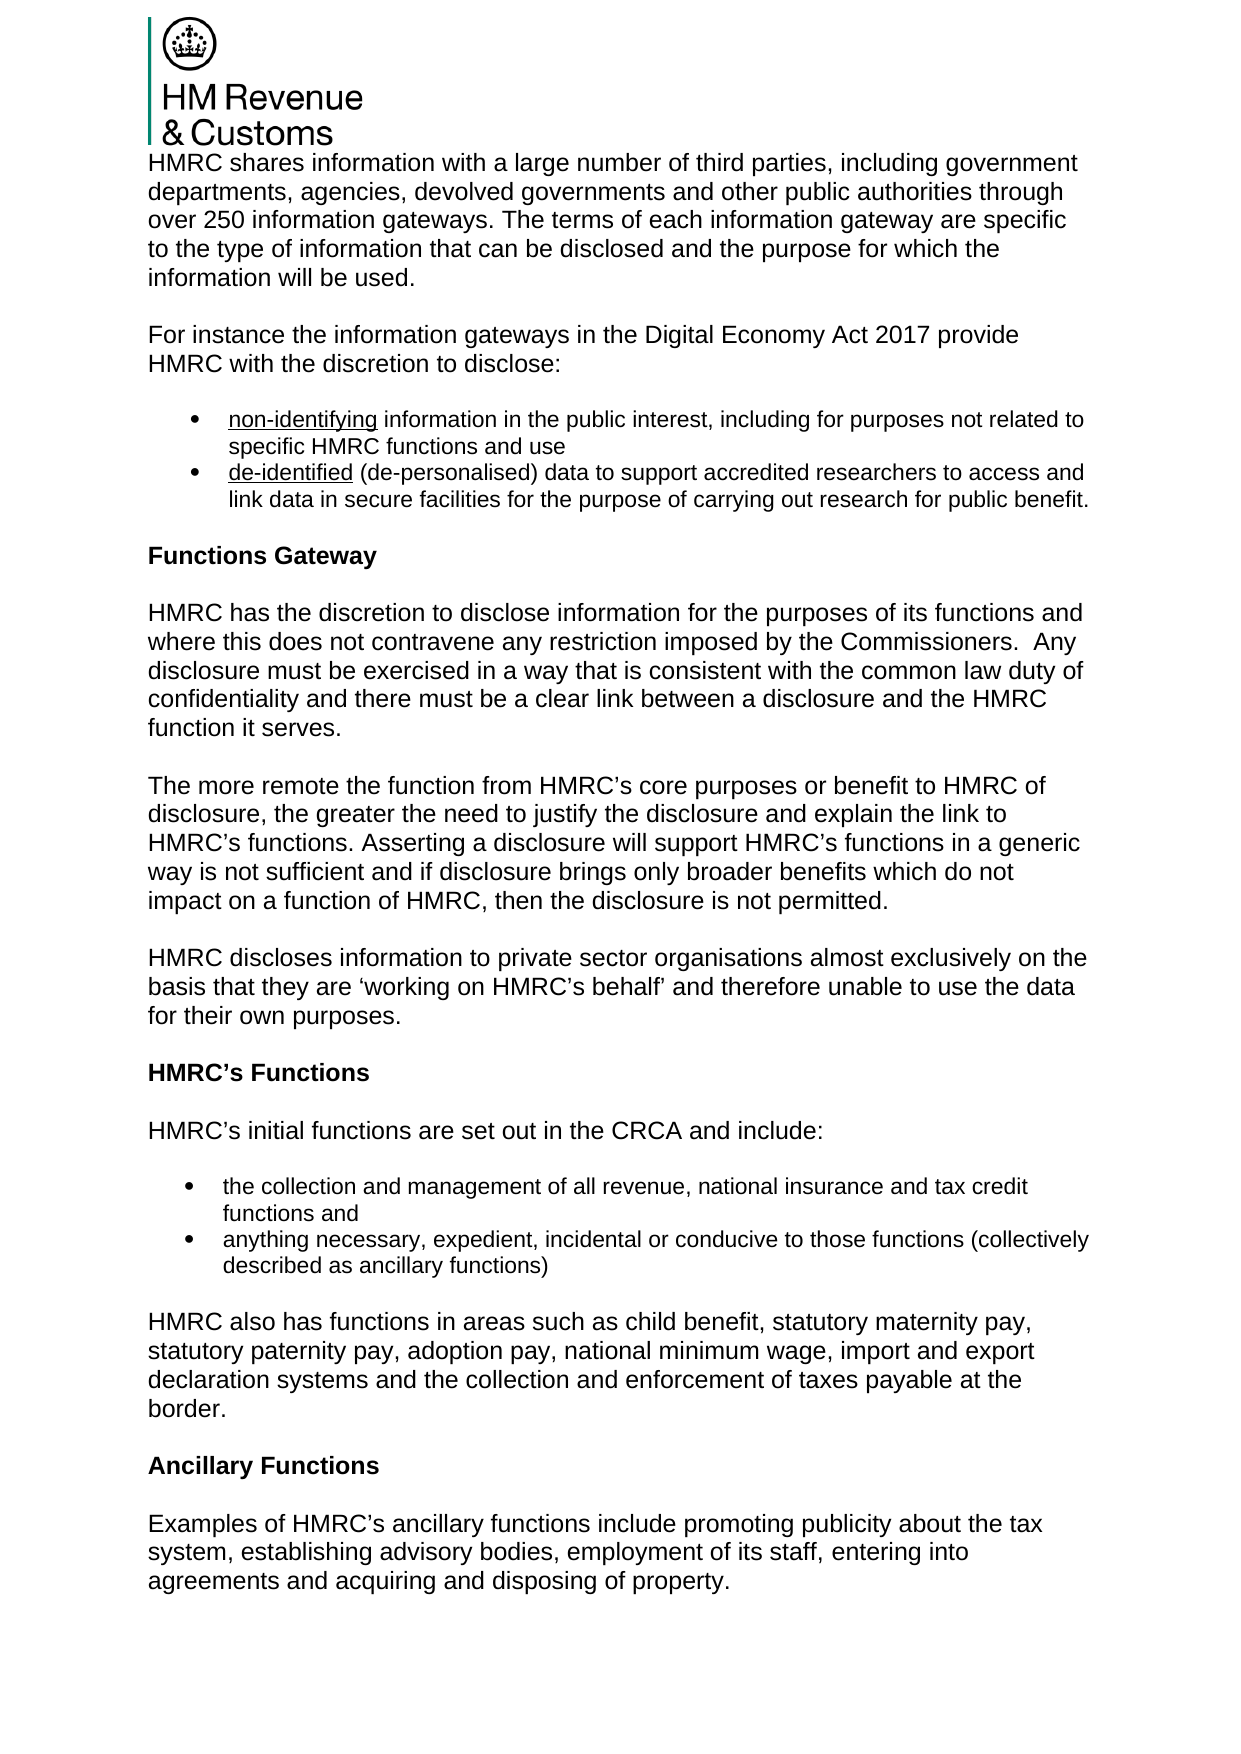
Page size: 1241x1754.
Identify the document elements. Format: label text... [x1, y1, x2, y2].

text HMRC’s initial functions are set out in the CRCA and include: [148, 1116, 1092, 1144]
list de-identified (de-personalised) data to support accredited researchers to access and link data in secure facilities for the purpose of carrying out research for public benefit. [191, 459, 1092, 512]
text The more remote the function from HMRC’s core purposes or benefit to HMRC of disclosure, the greater the need to justify the disclosure and explain the link to HMRC’s functions. Asserting a disclosure will support HMRC’s functions in a generic way is not sufficient and if disclosure brings only broader benefits which do not impact on a function of HMRC, then the disclosure is not permitted. [148, 771, 1092, 914]
text HMRC discloses information to private sector organisations almost exclusively on the basis that they are ‘working on HMRC’s behalf’ and therefore unable to use the data for their own purposes. [148, 943, 1092, 1029]
list non-identifying information in the public interest, including for purposes not related to specific HMRC functions and use [191, 406, 1092, 459]
list the collection and management of all revenue, national insurance and tax credit functions and [185, 1173, 1092, 1226]
text Ancillary Functions [148, 1451, 1092, 1480]
text HMRC shares information with a large number of third parties, including government departments, agencies, devolved governments and other public authorities through over 250 information gateways. The terms of each information gateway are specific to the type of information that can be disclosed and the purpose for which the information will be used. [148, 148, 1092, 291]
text Examples of HMRC’s ancillary functions include promoting publicity about the tax system, establishing advisory bodies, employment of its staff, entering into agreements and acquiring and disposing of property. [148, 1508, 1092, 1595]
text HMRC has the discretion to disclose information for the purposes of its functions and where this does not contravene any restriction imposed by the Commissioners. Any disclosure must be exercised in a way that is consistent with the common law duty of confidentiality and there must be a clear link between a disclosure and the HMRC function it serves. [148, 598, 1092, 742]
text HMRC also has functions in areas such as child benefit, statutory maternity pay, statutory paternity pay, adoption pay, national minimum wage, import and export declaration systems and the collection and enforcement of taxes payable at the border. [148, 1307, 1092, 1422]
list anything necessary, expedient, incidental or conducive to those functions (collectively described as ancillary functions) [185, 1226, 1092, 1278]
text For instance the information gateways in the Digital Economy Act 2017 provide HMRC with the discretion to disclose: [148, 320, 1092, 378]
text Functions Gateway [148, 541, 1092, 569]
text HMRC’s Functions [148, 1058, 1092, 1087]
